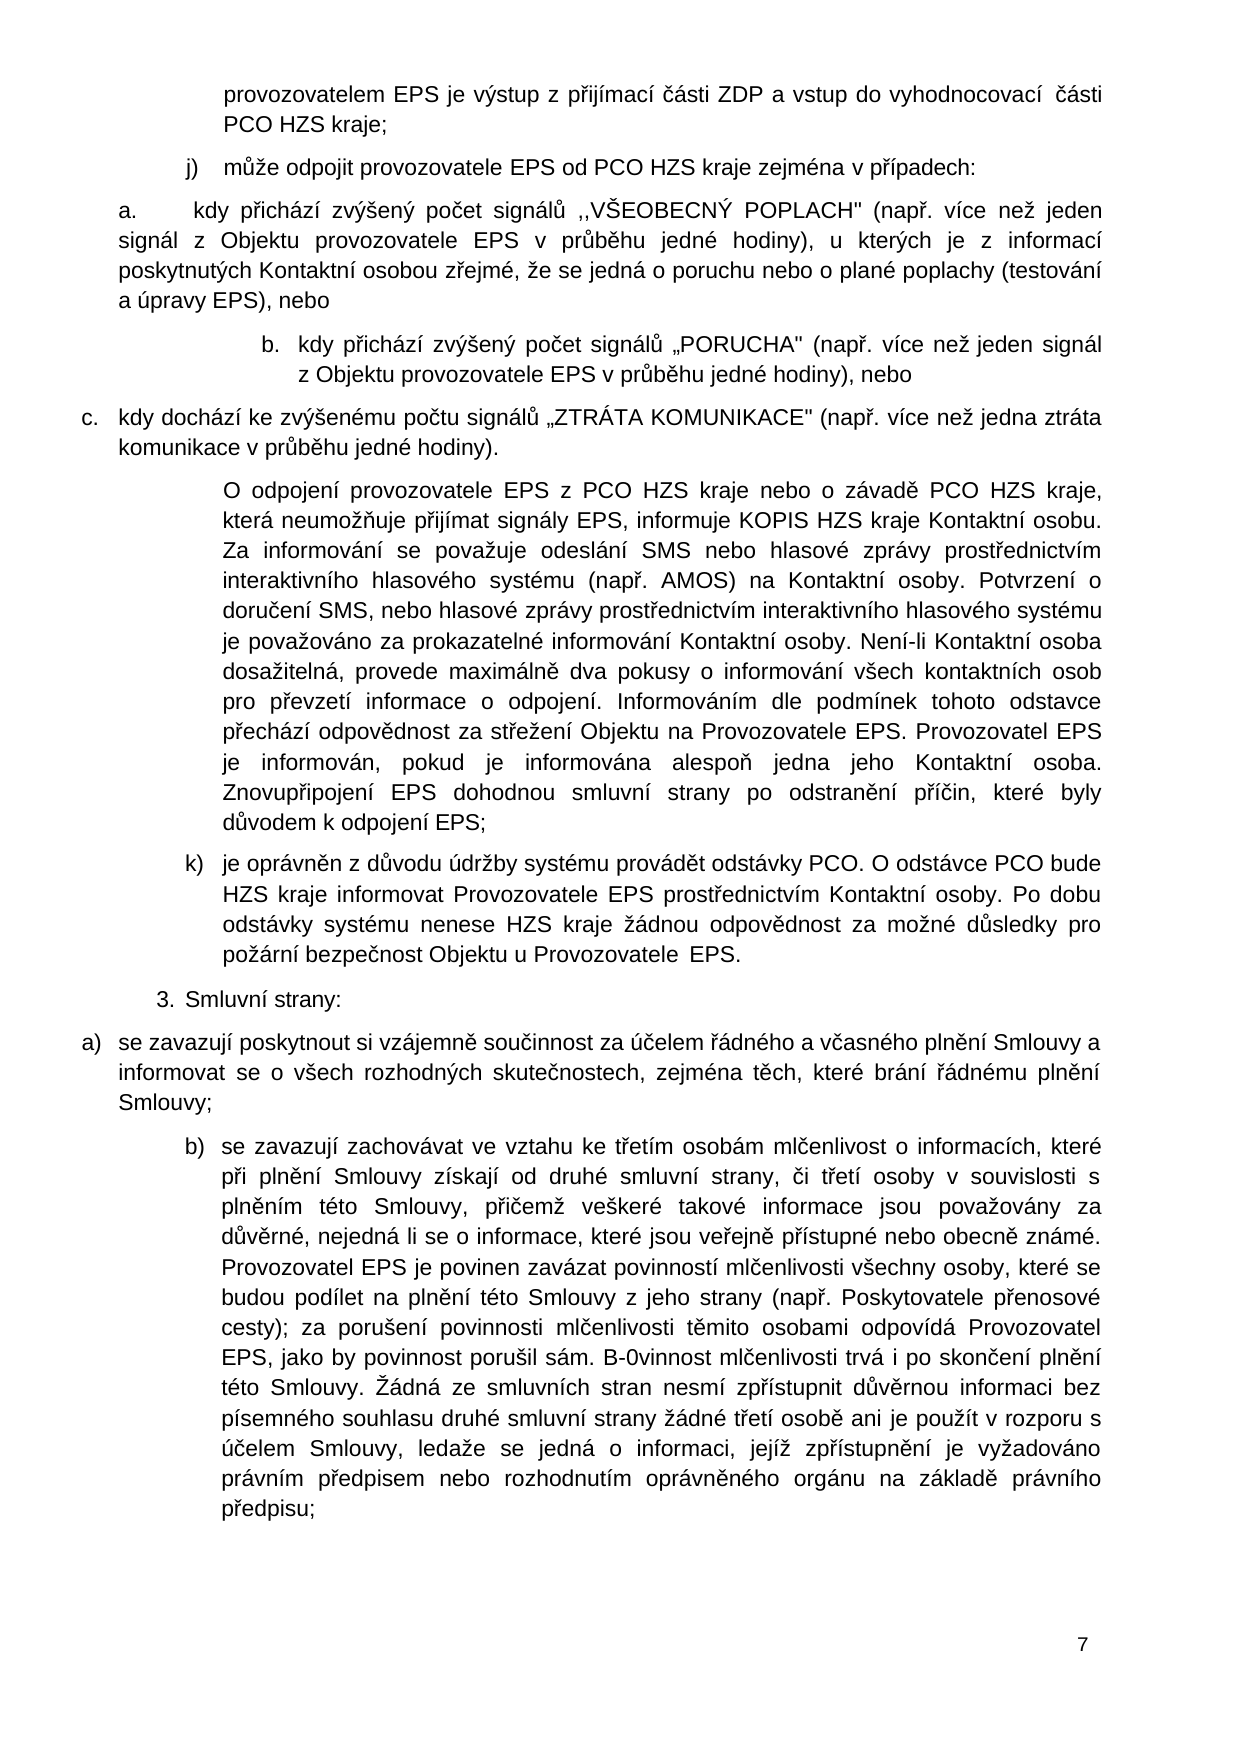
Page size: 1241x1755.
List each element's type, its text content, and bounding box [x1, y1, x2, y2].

list kdy přichází zvýšený počet signálů „PORUCHA" (např. více než jeden signál z Objektu provozovatele EPS v průběhu jedné hodiny), nebo [261, 331, 1102, 387]
list se zavazují zachovávat ve vztahu ke třetím osobám mlčenlivost o informacích, které při plnění Smlouvy získají od druhé smluvní strany, či třetí osoby v souvislosti s plněním této Smlouvy, přičemž veškeré takové informace jsou považovány za důvěrné, nejedná­ li se o informace, které jsou veřejně přístupné nebo obecně známé. Provozovatel EPS je povinen zavázat povinností mlčenlivosti všechny osoby, které se budou podílet na plnění této Smlouvy z jeho strany (např. Poskytovatele přenosové cesty); za porušení povinnosti mlčenlivosti těmito osobami odpovídá Provozovatel EPS, jako by povinnost porušil sám. B-0vinnost mlčenlivosti trvá i po skončení plnění této Smlouvy. Žádná ze smluvních stran nesmí zpřístupnit důvěrnou informaci bez písemného souhlasu druhé smluvní strany žádné třetí osobě ani je použít v rozporu s účelem Smlouvy, ledaže se jedná o informaci, jejíž zpřístupnění je vyžadováno právním předpisem nebo rozhodnutím oprávněného orgánu na základě právního předpisu; [184, 1133, 1102, 1521]
list Smluvní strany: [156, 986, 1196, 1012]
list může odpojit provozovatele EPS od PCO HZS kraje zejména v případech: [186, 154, 1196, 180]
text provozovatelem EPS je výstup z přijímací části ZDP a vstup do vyhodnocovací části PCO HZS kraje; [223, 81, 1102, 137]
list kdy přichází zvýšený počet signálů ,,VŠEOBECNÝ POPLACH" (např. více než jeden signál z Objektu provozovatele EPS v průběhu jedné hodiny), u kterých je z informací poskytnutých Kontaktní osobou zřejmé, že se jedná o poruchu nebo o plané poplachy (testování a úpravy EPS), nebo [118, 197, 1103, 314]
list je oprávněn z důvodu údržby systému provádět odstávky PCO. O odstávce PCO bude HZS kraje informovat Provozovatele EPS prostřednictvím Kontaktní osoby. Po dobu odstávky systému nenese HZS kraje žádnou odpovědnost za možné důsledky pro požární bezpečnost Objektu u Provozovatele EPS. [185, 850, 1102, 967]
list se zavazují poskytnout si vzájemně součinnost za účelem řádného a včasného plnění Smlouvy a informovat se o všech rozhodných skutečnostech, zejména těch, které brání řádnému plnění Smlouvy; [81, 1029, 1100, 1116]
list kdy dochází ke zvýšenému počtu signálů „ZTRÁTA KOMUNIKACE" (např. více než jedna ztráta komunikace v průběhu jedné hodiny). [81, 404, 1102, 461]
text O odpojení provozovatele EPS z PCO HZS kraje nebo o závadě PCO HZS kraje, která neumožňuje přijímat signály EPS, informuje KOPIS HZS kraje Kontaktní osobu. Za informování se považuje odeslání SMS nebo hlasové zprávy prostřednictvím interaktivního hlasového systému (např. AMOS) na Kontaktní osoby. Potvrzení o doručení SMS, nebo hlasové zprávy prostřednictvím interaktivního hlasového systému je považováno za prokazatelné informování Kontaktní osoby. Není-li Kontaktní osoba dosažitelná, provede maximálně dva pokusy o informování všech kontaktních osob pro převzetí informace o odpojení. Informováním dle podmínek tohoto odstavce přechází odpovědnost za střežení Objektu na Provozovatele EPS. Provozovatel EPS je informován, pokud je informována alespoň jedna jeho Kontaktní osoba. Znovupřipojení EPS dohodnou smluvní strany po odstranění příčin, které byly důvodem k odpojení EPS; [222, 477, 1102, 835]
